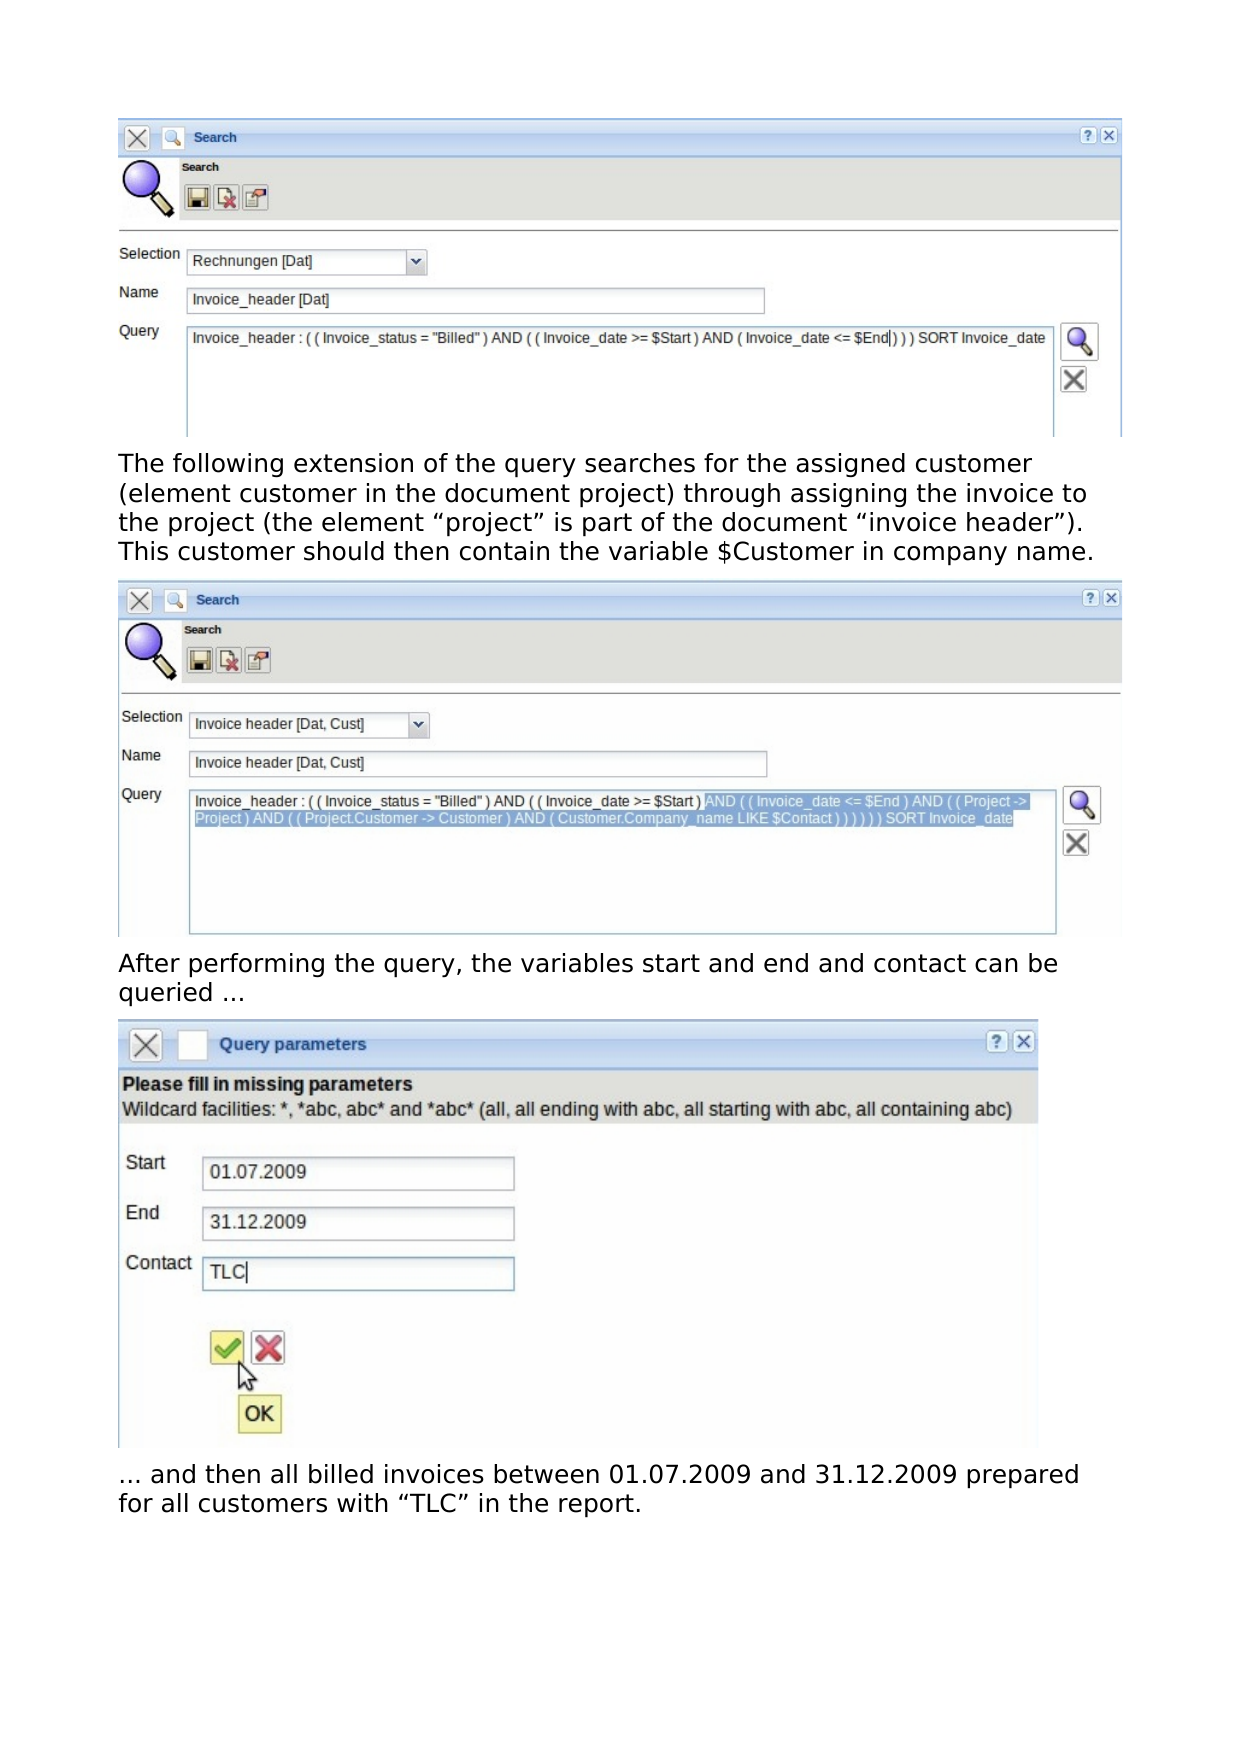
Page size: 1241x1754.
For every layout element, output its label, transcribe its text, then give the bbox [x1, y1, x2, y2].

picture [118, 1019, 1039, 1448]
picture [118, 118, 1123, 437]
text After performing the query, the variables start and end and contact can be queried ... [118, 949, 1122, 1007]
text The following extension of the query searches for the assigned customer (element customer in the document project) through assigning the invoice to the project (the element “project” is part of the document “invoice header”). This customer should then contain the variable $Customer in company name. [118, 449, 1122, 566]
text ... and then all billed invoices between 01.07.2009 and 31.12.2009 prepared for all customers with “TLC” in the report. [118, 1460, 1122, 1518]
picture [118, 578, 1123, 937]
